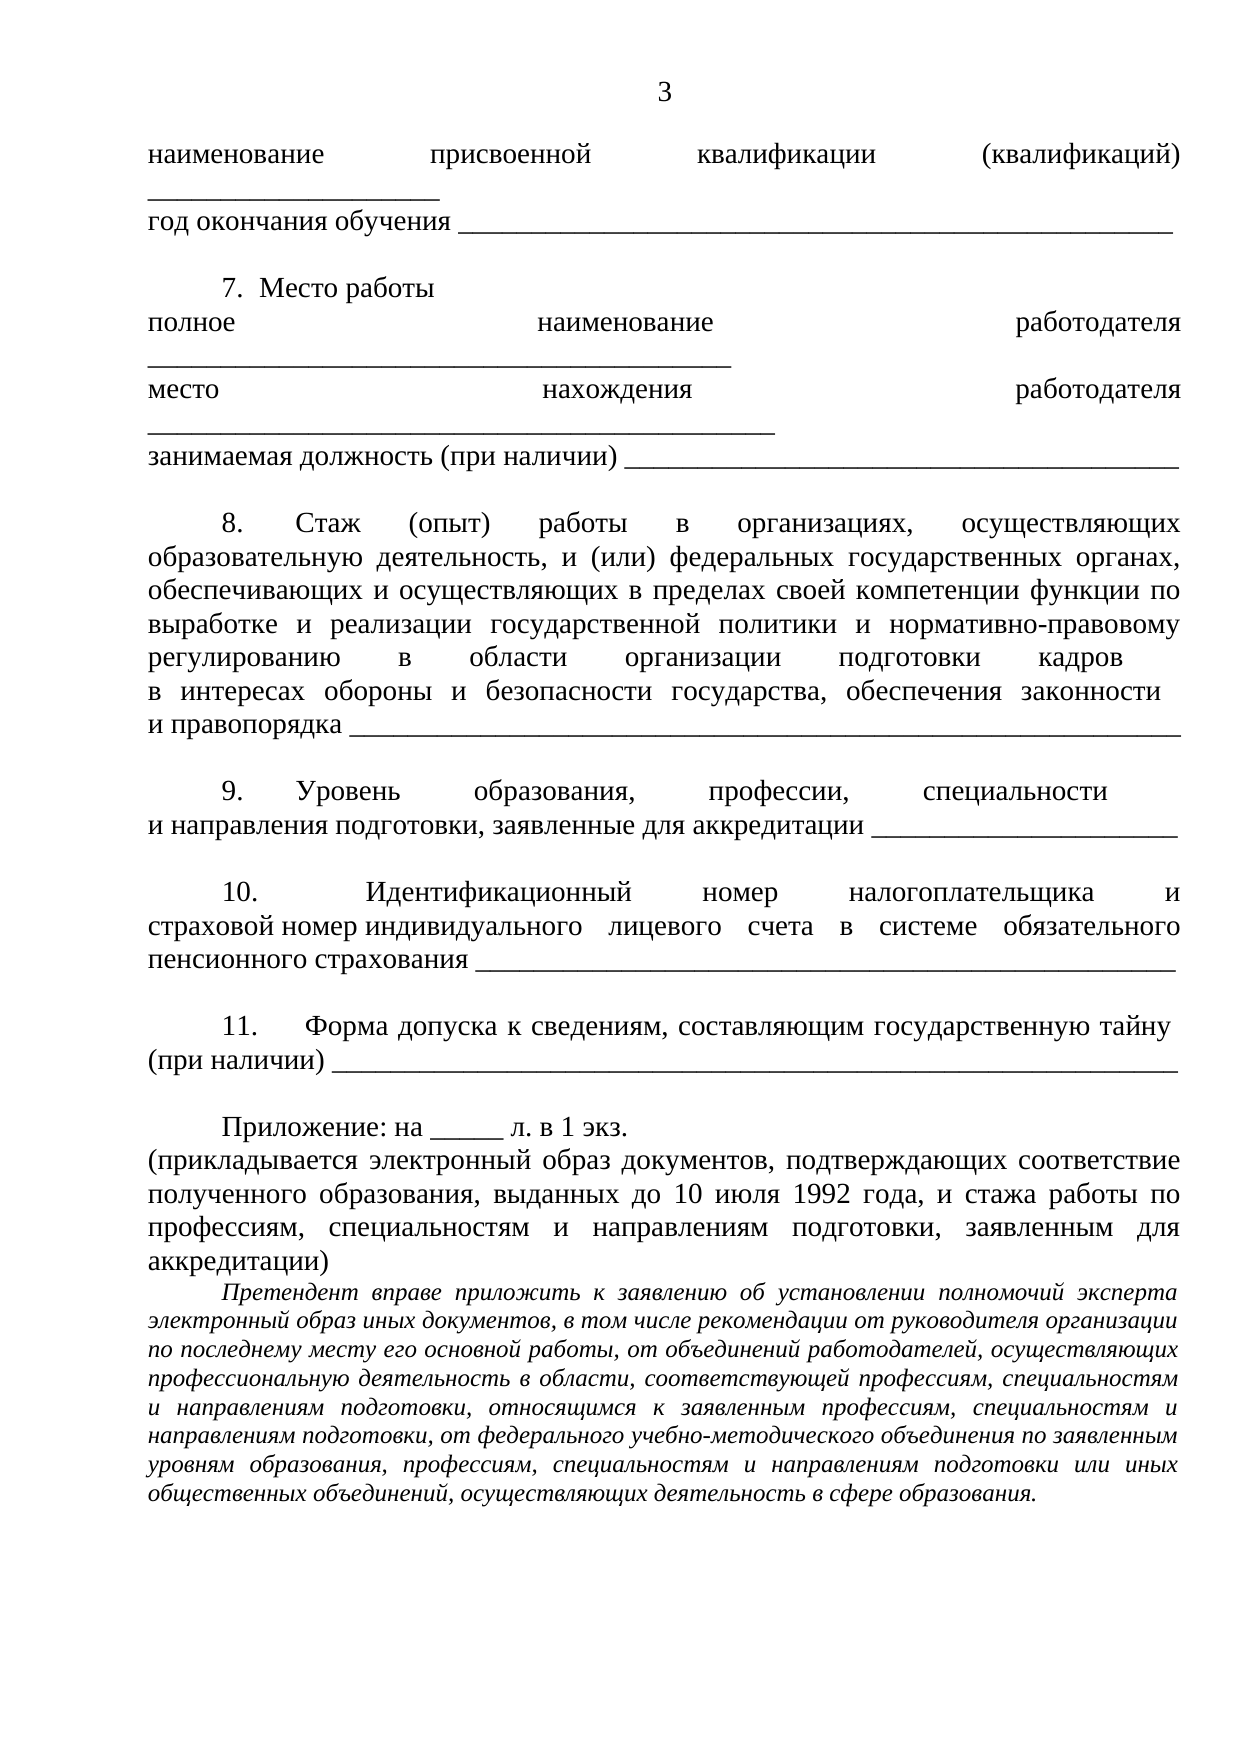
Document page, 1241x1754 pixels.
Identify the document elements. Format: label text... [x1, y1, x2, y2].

list Стаж (опыт) работы в организациях, осуществляющих образовательную деятельность, и (или) федеральных государственных органах, обеспечивающих и осуществляющих в пределах своей компетенции функции по выработке и реализации государственной политики и нормативно-правовому регулированию в области организации подготовки кадров в интересах обороны и безопасности государства, обеспечения законности и правопорядка _________________________________________________________ [148, 505, 1181, 740]
list Уровень образования, профессии, специальности и направления подготовки, заявленные для аккредитации _____________________ [148, 773, 1181, 841]
list Идентификационный номер налогоплательщика и страховой номер индивидуального лицевого счета в системе обязательного пенсионного страхования ________________________________________________ [148, 874, 1181, 975]
list Место работы [221, 270, 1181, 304]
text год окончания обучения _________________________________________________ [148, 203, 1181, 237]
text Приложение: на _____ л. в 1 экз. [148, 1109, 1181, 1142]
text (прикладывается электронный образ документов, подтверждающих соответствие полученного образования, выданных до 10 июля 1992 года, и стажа работы по профессиям, специальностям и направлениям подготовки, заявленным для аккредитации) [148, 1142, 1181, 1277]
text наименование присвоенной квалификации (квалификаций) ____________________ [148, 136, 1181, 203]
text полное наименование работодателя ________________________________________ [148, 304, 1181, 371]
list Форма допуска к сведениям, составляющим государственную тайну (при наличии) __________________________________________________________ [148, 1008, 1181, 1075]
text Претендент вправе приложить к заявлению об установлении полномочий эксперта электронный образ иных документов, в том числе рекомендации от руководителя организации по последнему месту его основной работы, от объединений работодателей, осуществляющих профессиональную деятельность в области, соответствующей профессиям, специальностям и направлениям подготовки, относящимся к заявленным профессиям, специальностям и направлениям подготовки, от федерального учебно-методического объединения по заявленным уровням образования, профессиям, специальностям и направлениям подготовки или иных общественных объединений, осуществляющих деятельность в сфере образования. [148, 1277, 1181, 1507]
text занимаемая должность (при наличии) ______________________________________ [148, 438, 1181, 472]
text место нахождения работодателя ___________________________________________ [148, 371, 1181, 438]
